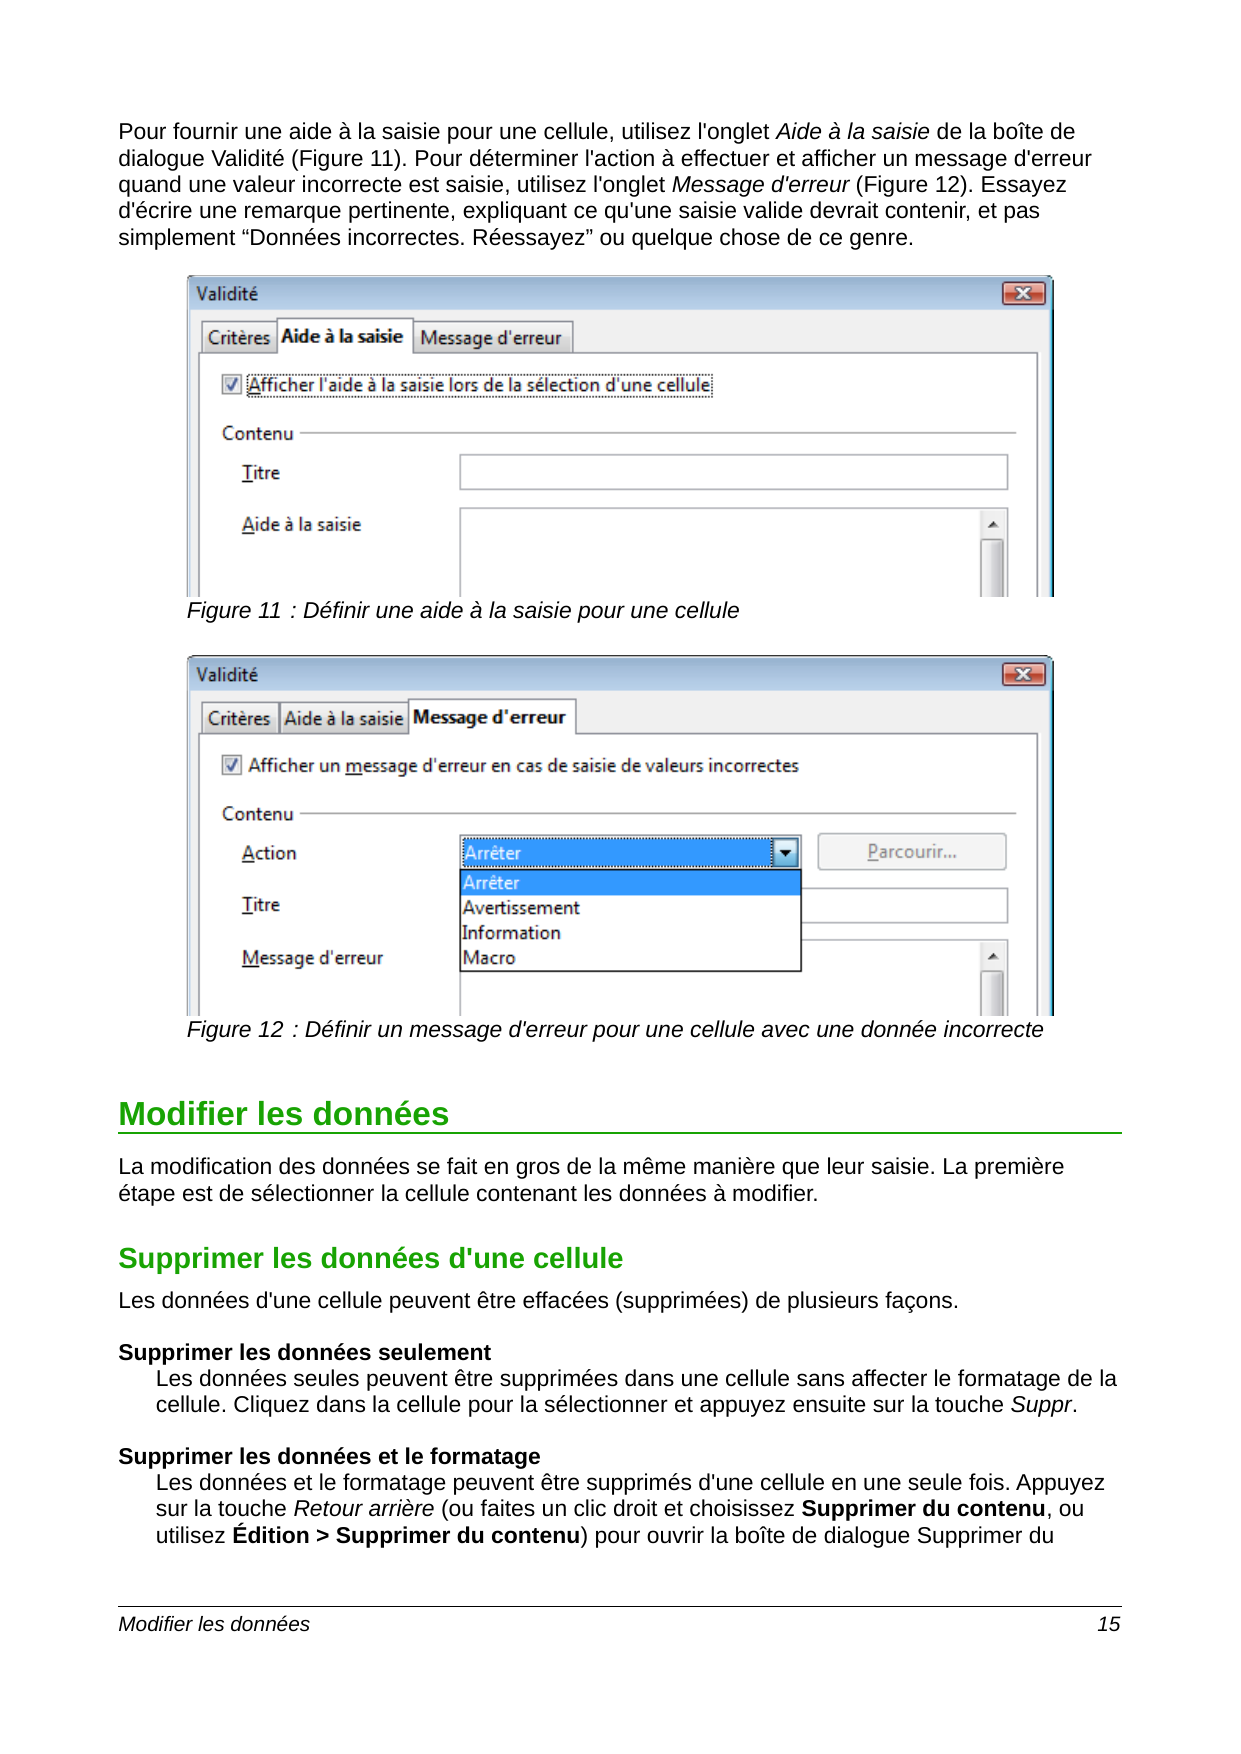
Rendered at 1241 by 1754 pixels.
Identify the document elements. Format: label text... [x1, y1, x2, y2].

subtitle Supprimer les données d'une cellule [118, 1241, 1122, 1275]
picture [186, 655, 1054, 1016]
subtitle Modifier les données [118, 1094, 1122, 1132]
text Les données et le formatage peuvent être supprimés d'une cellule en une seule fois. Appuyez sur la touche Retour arrière (ou faites un clic droit et choisissez Supprimer du contenu, ou utilisez Édition > Supprimer du contenu) pour ouvrir la boîte de dialogue Supprimer du [156, 1469, 1122, 1548]
text Les données seules peuvent être supprimées dans une cellule sans affecter le formatage de la cellule. Cliquez dans la cellule pour la sélectionner et appuyez ensuite sur la touche Suppr. [156, 1365, 1122, 1418]
text La modification des données se fait en gros de la même manière que leur saisie. La première étape est de sélectionner la cellule contenant les données à modifier. [118, 1153, 1122, 1206]
text Supprimer les données et le formatage [118, 1443, 1122, 1469]
text Les données d'une cellule peuvent être effacées (supprimées) de plusieurs façons. [118, 1287, 1122, 1314]
text Figure 11 : Définir une aide à la saisie pour une cellule [187, 597, 1054, 623]
picture [186, 275, 1054, 597]
text Pour fournir une aide à la saisie pour une cellule, utilisez l'onglet Aide à la saisie de la boîte de dialogue Validité (Figure 11). Pour déterminer l'action à effectuer et afficher un message d'erreur quand une valeur incorrecte est saisie, utilisez l'onglet Message d'erreur (Figure 12). Essayez d'écrire une remarque pertinente, expliquant ce qu'une saisie valide devrait contenir, et pas simplement “Données incorrectes. Réessayez” ou quelque chose de ce genre. [118, 118, 1122, 250]
text Supprimer les données seulement [118, 1339, 1122, 1365]
text Figure 12 : Définir un message d'erreur pour une cellule avec une donnée incorrecte [187, 1016, 1054, 1042]
